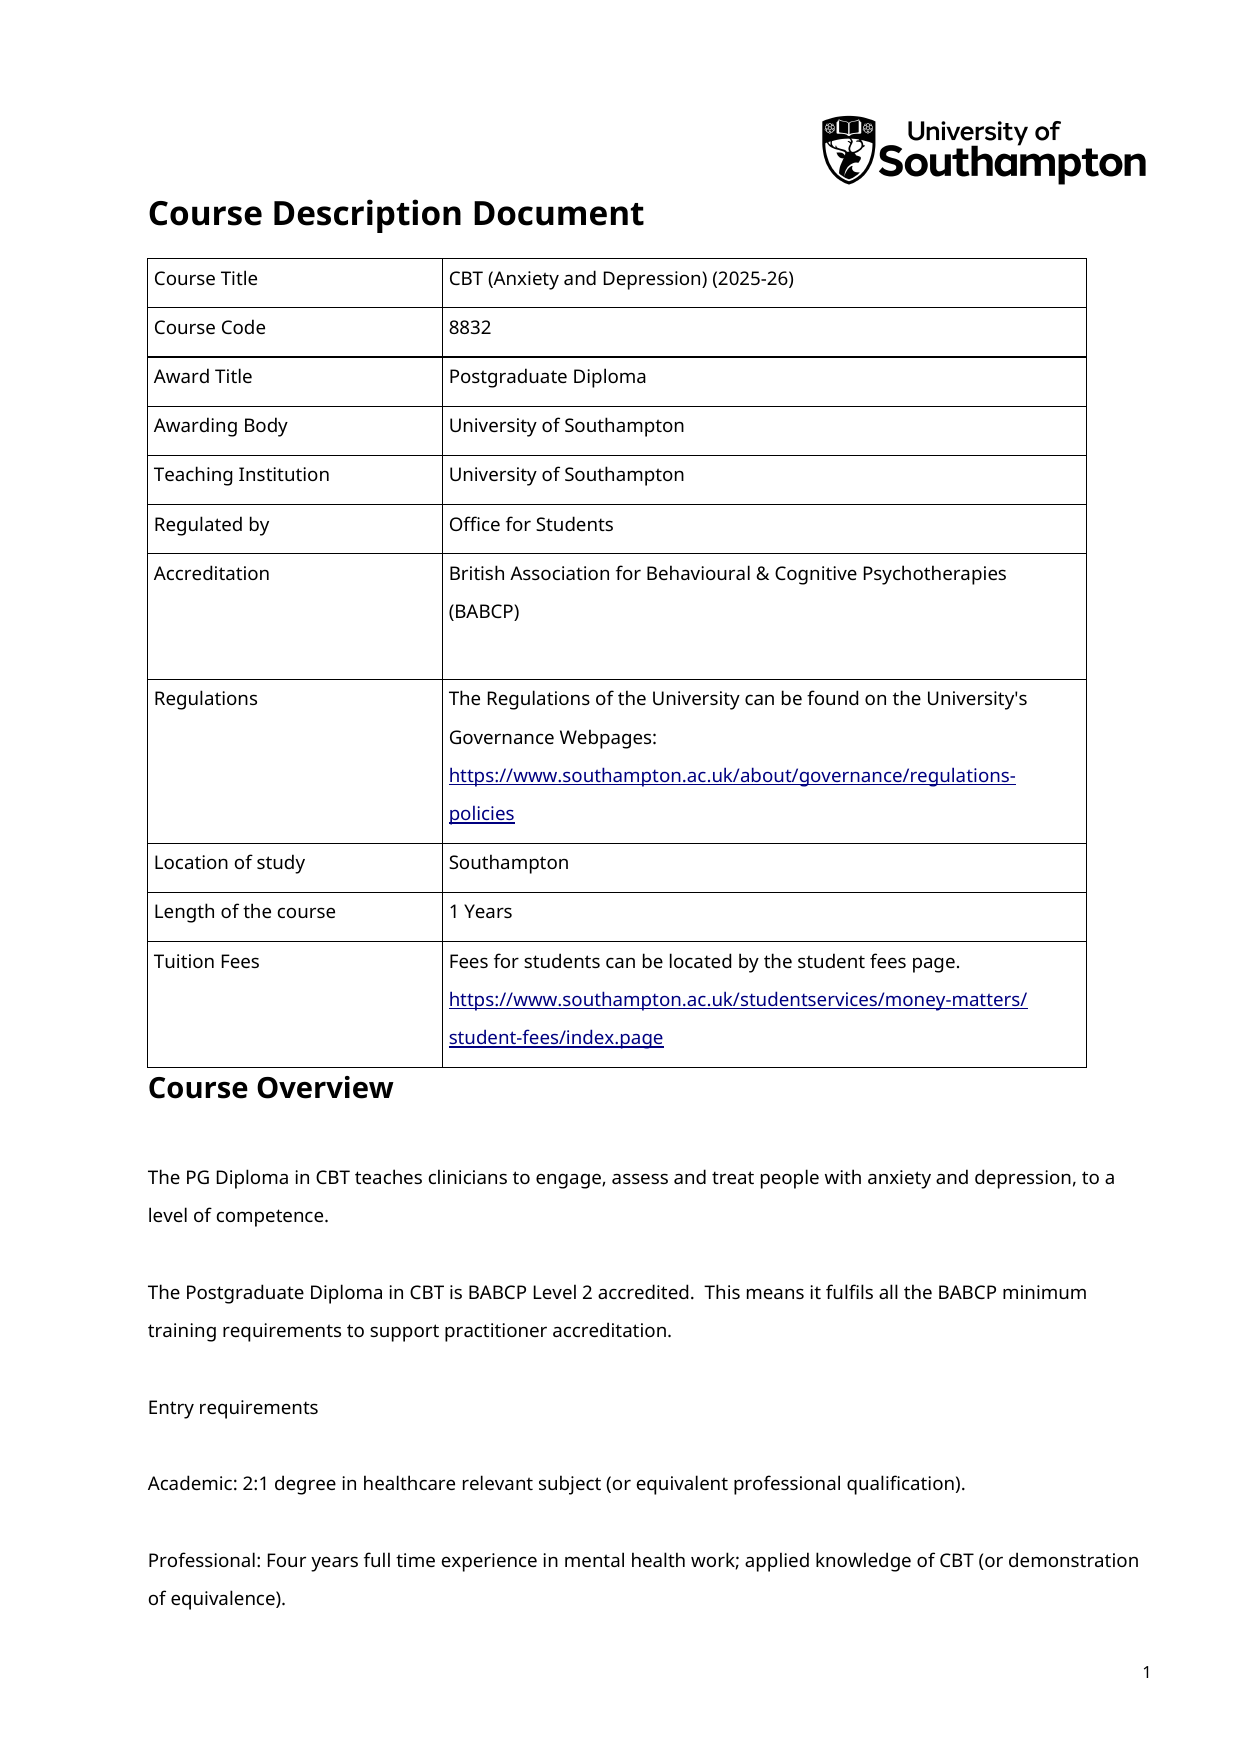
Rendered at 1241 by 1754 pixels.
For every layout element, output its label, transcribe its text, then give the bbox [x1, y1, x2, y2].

table_cell Regulations [148, 680, 442, 843]
table_cell University of Southampton [443, 407, 1086, 455]
table_cell Southampton [443, 844, 1086, 892]
subtitle Course Overview [148, 1068, 1152, 1107]
table_cell 8832 [443, 308, 1086, 356]
table_cell Office for Students [443, 505, 1086, 553]
table_cell Location of study [148, 844, 442, 892]
table_cell Tuition Fees [148, 942, 442, 1067]
table_header Course Title [148, 259, 442, 307]
table_cell The Regulations of the University can be found on the University's Governance Webpages: https://www.southampton.ac.uk/about/governance/regulations-policies [443, 680, 1086, 843]
table_cell British Association for Behavioural & Cognitive Psychotherapies (BABCP) [443, 554, 1086, 679]
table_cell Accreditation [148, 554, 442, 679]
table_cell Awarding Body [148, 407, 442, 455]
table_cell Course Code [148, 308, 442, 356]
table_cell Postgraduate Diploma [443, 358, 1086, 406]
table_cell University of Southampton [443, 456, 1086, 504]
table_cell Award Title [148, 358, 442, 406]
table_cell Fees for students can be located by the student fees page. https://www.southampton.ac.uk/studentservices/money-matters/student-fees/index.page [443, 942, 1086, 1067]
table_header CBT (Anxiety and Depression) (2025-26) [443, 259, 1086, 307]
table_cell Teaching Institution [148, 456, 442, 504]
table_cell Regulated by [148, 505, 442, 553]
table_cell Length of the course [148, 893, 442, 941]
text The PG Diploma in CBT teaches clinicians to engage, assess and treat people with anxiety and depression, to a level of competence. The Postgraduate Diploma in CBT is BABCP Level 2 accredited. This means it fulfils all the BABCP minimum training requirements to support practitioner accreditation. Entry requirements Academic: 2:1 degree in healthcare relevant subject (or equivalent professional qualification). Professional: Four years full time experience in mental health work; applied knowledge of CBT (or demonstration of equivalence). [148, 1164, 1152, 1611]
subtitle Course Description Document [148, 190, 1152, 235]
table_cell 1 Years [443, 893, 1086, 941]
